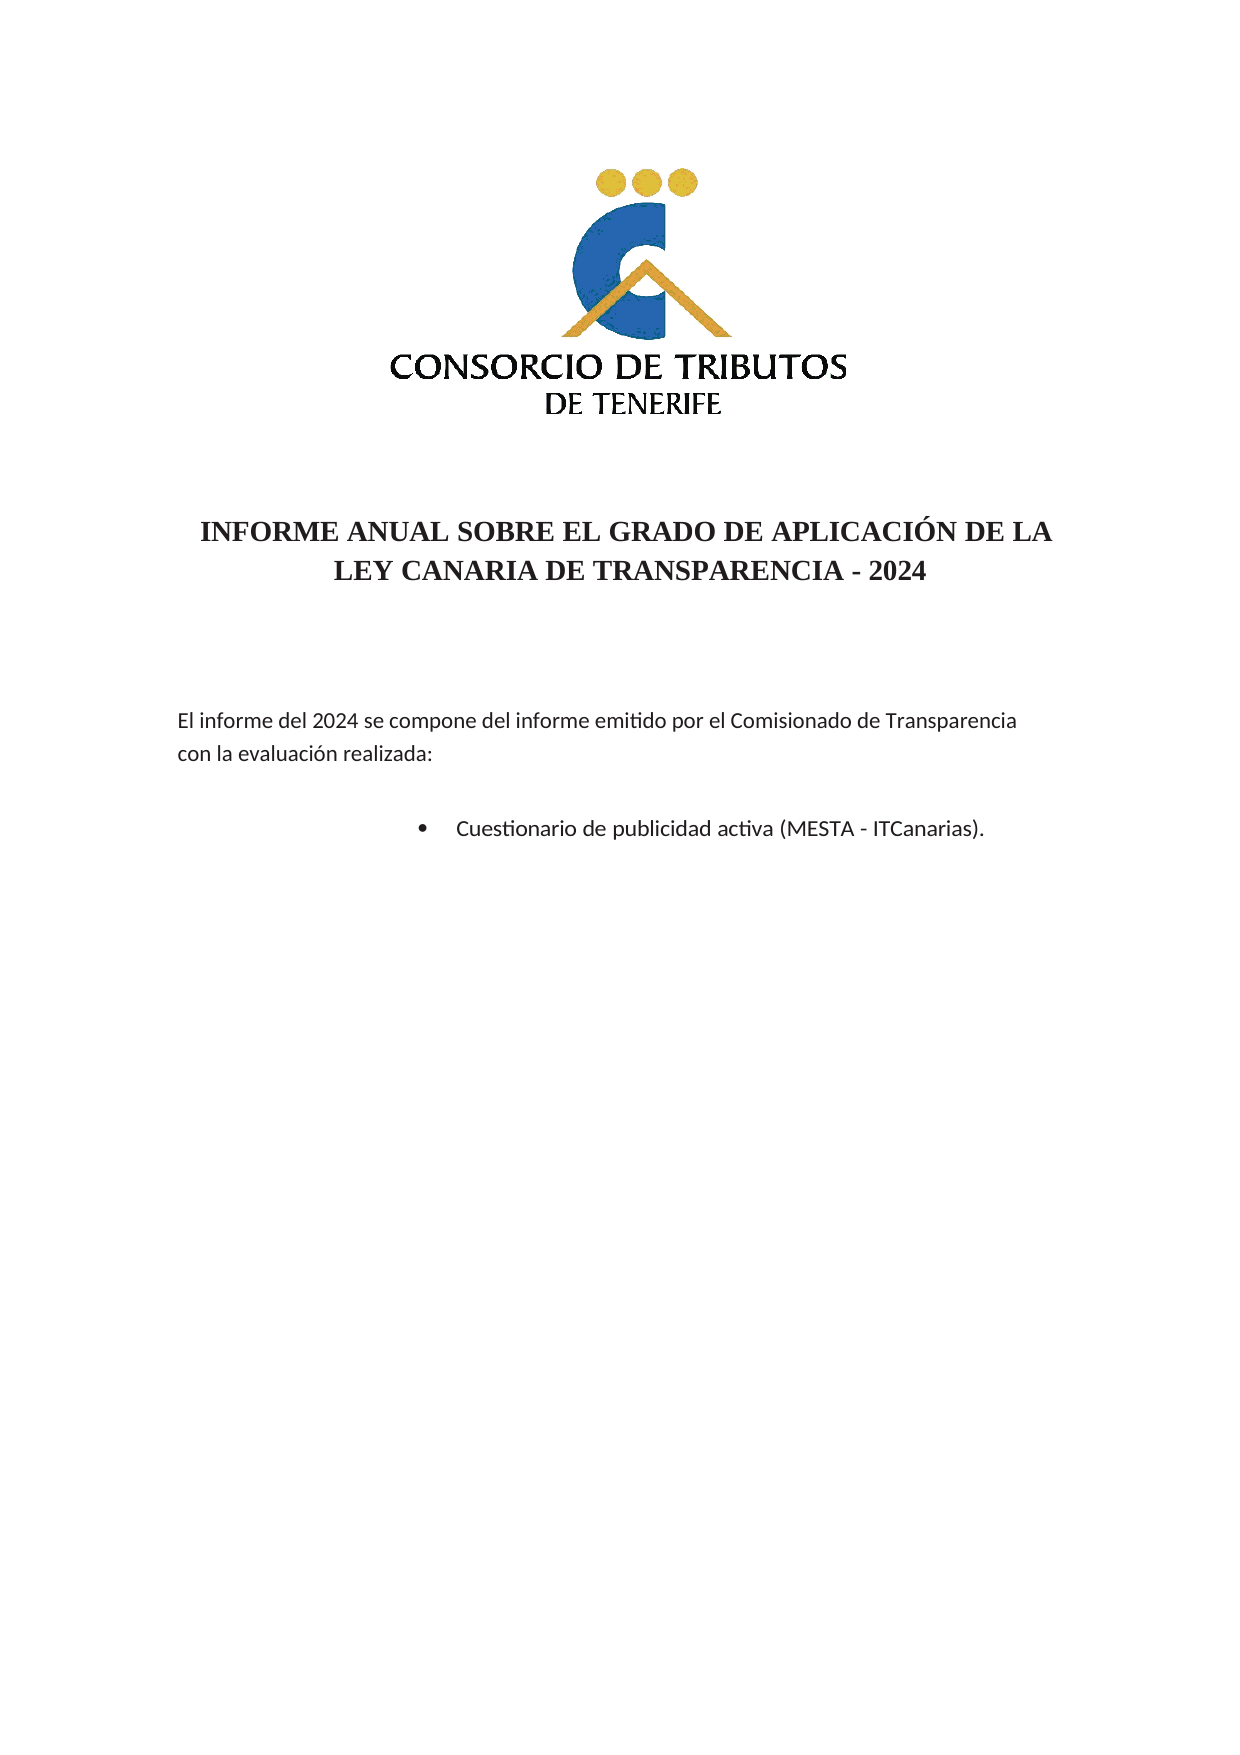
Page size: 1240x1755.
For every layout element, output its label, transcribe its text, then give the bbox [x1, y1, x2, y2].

list Cuestionario de publicidad activa (MESTA - ITCanarias). [419, 814, 1067, 842]
subtitle INFORME ANUAL SOBRE EL GRADO DE APLICACIÓN DE LA LEY CANARIA DE TRANSPARENCIA - 2024 [200, 514, 1054, 586]
text El informe del 2024 se compone del informe emitido por el Comisionado de Transparencia con la evaluación realizada: [177, 706, 1023, 767]
